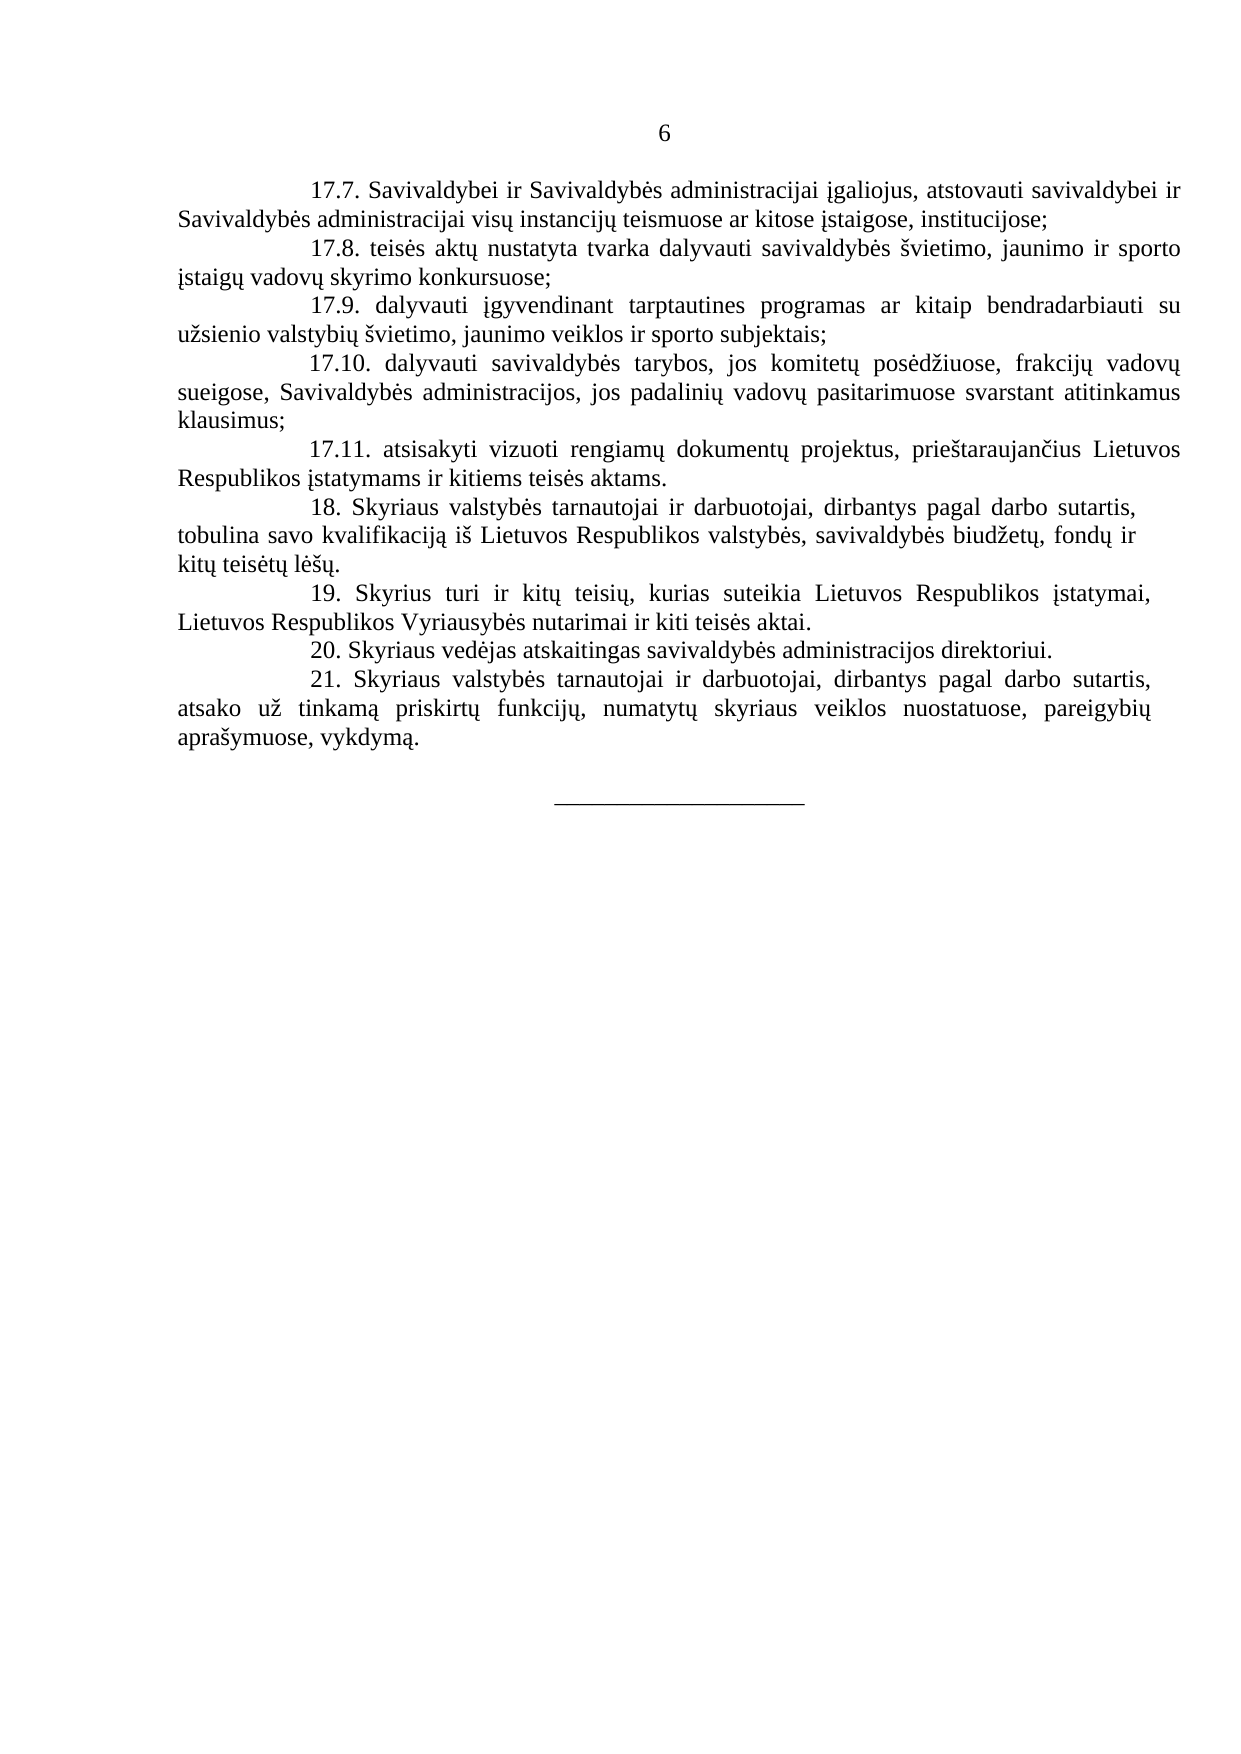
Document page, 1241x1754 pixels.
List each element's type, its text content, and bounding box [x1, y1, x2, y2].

text 17.7. Savivaldybei ir Savivaldybės administracijai įgaliojus, atstovauti savivaldybei ir Savivaldybės administracijai visų instancijų teismuose ar kitose įstaigose, institucijose; [177, 176, 1181, 233]
text 17.8. teisės aktų nustatyta tvarka dalyvauti savivaldybės švietimo, jaunimo ir sporto įstaigų vadovų skyrimo konkursuose; [177, 233, 1181, 291]
text 20. Skyriaus vedėjas atskaitingas savivaldybės administracijos direktoriui. [177, 636, 1181, 664]
text 17.11. atsisakyti vizuoti rengiamų dokumentų projektus, prieštaraujančius Lietuvos Respublikos įstatymams ir kitiems teisės aktams. [177, 434, 1181, 492]
text 17.9. dalyvauti įgyvendinant tarptautines programas ar kitaip bendradarbiauti su užsienio valstybių švietimo, jaunimo veiklos ir sporto subjektais; [177, 291, 1181, 348]
text 17.10. dalyvauti savivaldybės tarybos, jos komitetų posėdžiuose, frakcijų vadovų sueigose, Savivaldybės administracijos, jos padalinių vadovų pasitarimuose svarstant atitinkamus klausimus; [177, 348, 1181, 434]
text 18. Skyriaus valstybės tarnautojai ir darbuotojai, dirbantys pagal darbo sutartis, tobulina savo kvalifikaciją iš Lietuvos Respublikos valstybės, savivaldybės biudžetų, fondų ir kitų teisėtų lėšų. [177, 492, 1137, 578]
text ____________________ [177, 779, 1181, 808]
text 21. Skyriaus valstybės tarnautojai ir darbuotojai, dirbantys pagal darbo sutartis, atsako už tinkamą priskirtų funkcijų, numatytų skyriaus veiklos nuostatuose, pareigybių aprašymuose, vykdymą. [177, 664, 1152, 751]
text 19. Skyrius turi ir kitų teisių, kurias suteikia Lietuvos Respublikos įstatymai, Lietuvos Respublikos Vyriausybės nutarimai ir kiti teisės aktai. [177, 578, 1152, 636]
